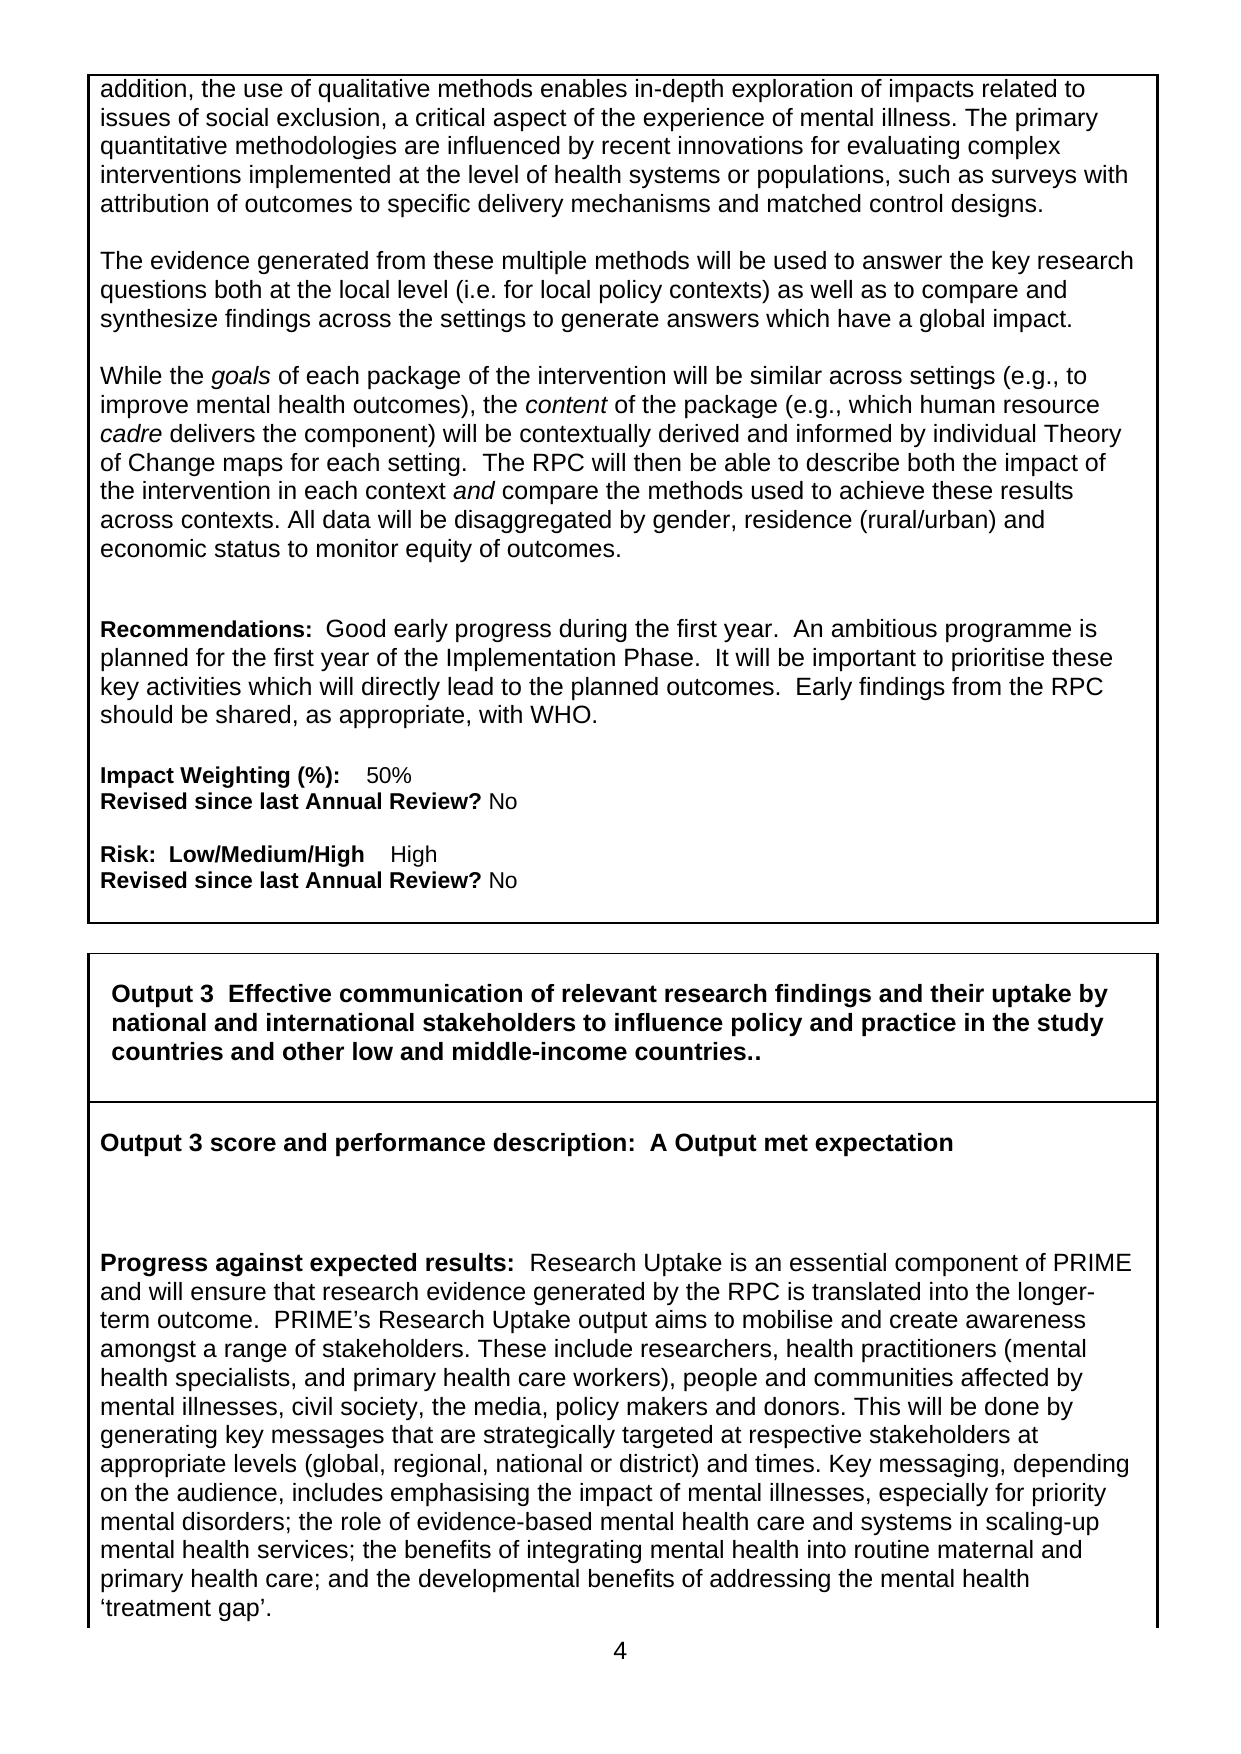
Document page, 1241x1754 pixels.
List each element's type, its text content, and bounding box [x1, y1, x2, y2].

table_cell addition, the use of qualitative methods enables in-depth exploration of impacts related to issues of social exclusion, a critical aspect of the experience of mental illness. The primary quantitative methodologies are influenced by recent innovations for evaluating complex interventions implemented at the level of health systems or populations, such as surveys with attribution of outcomes to specific delivery mechanisms and matched control designs. The evidence generated from these multiple methods will be used to answer the key research questions both at the local level (i.e. for local policy contexts) as well as to compare and synthesize findings across the settings to generate answers which have a global impact. While the goals of each package of the intervention will be similar across settings (e.g., to improve mental health outcomes), the content of the package (e.g., which human resource cadre delivers the component) will be contextually derived and informed by individual Theory of Change maps for each setting. The RPC will then be able to describe both the impact of the intervention in each context and compare the methods used to achieve these results across contexts. All data will be disaggregated by gender, residence (rural/urban) and economic status to monitor equity of outcomes. Recommendations: Good early progress during the first year. An ambitious programme is planned for the first year of the Implementation Phase. It will be important to prioritise these key activities which will directly lead to the planned outcomes. Early findings from the RPC should be shared, as appropriate, with WHO. Impact Weighting (%): 50% Revised since last Annual Review? No Risk: Low/Medium/High High Revised since last Annual Review? No [90, 76, 1156, 922]
table_header [90, 954, 1156, 1101]
table_cell Output 3 score and performance description: A Output met expectation [90, 1103, 1156, 1223]
table_cell Progress against expected results: Research Uptake is an essential component of PRIME and will ensure that research evidence generated by the RPC is translated into the longer-term outcome. PRIME’s Research Uptake output aims to mobilise and create awareness amongst a range of stakeholders. These include researchers, health practitioners (mental health specialists, and primary health care workers), people and communities affected by mental illnesses, civil society, the media, policy makers and donors. This will be done by generating key messages that are strategically targeted at respective stakeholders at appropriate levels (global, regional, national or district) and times. Key messaging, depending on the audience, includes emphasising the impact of mental illnesses, especially for priority mental disorders; the role of evidence-based mental health care and systems in scaling-up mental health services; the benefits of integrating mental health into routine maternal and primary health care; and the developmental benefits of addressing the mental health ‘treatment gap’. [90, 1223, 1156, 1628]
table_header Output 3 Effective communication of relevant research findings and their uptake by national and international stakeholders to influence policy and practice in the study countries and other low and middle-income countries.. [101, 955, 1146, 1072]
